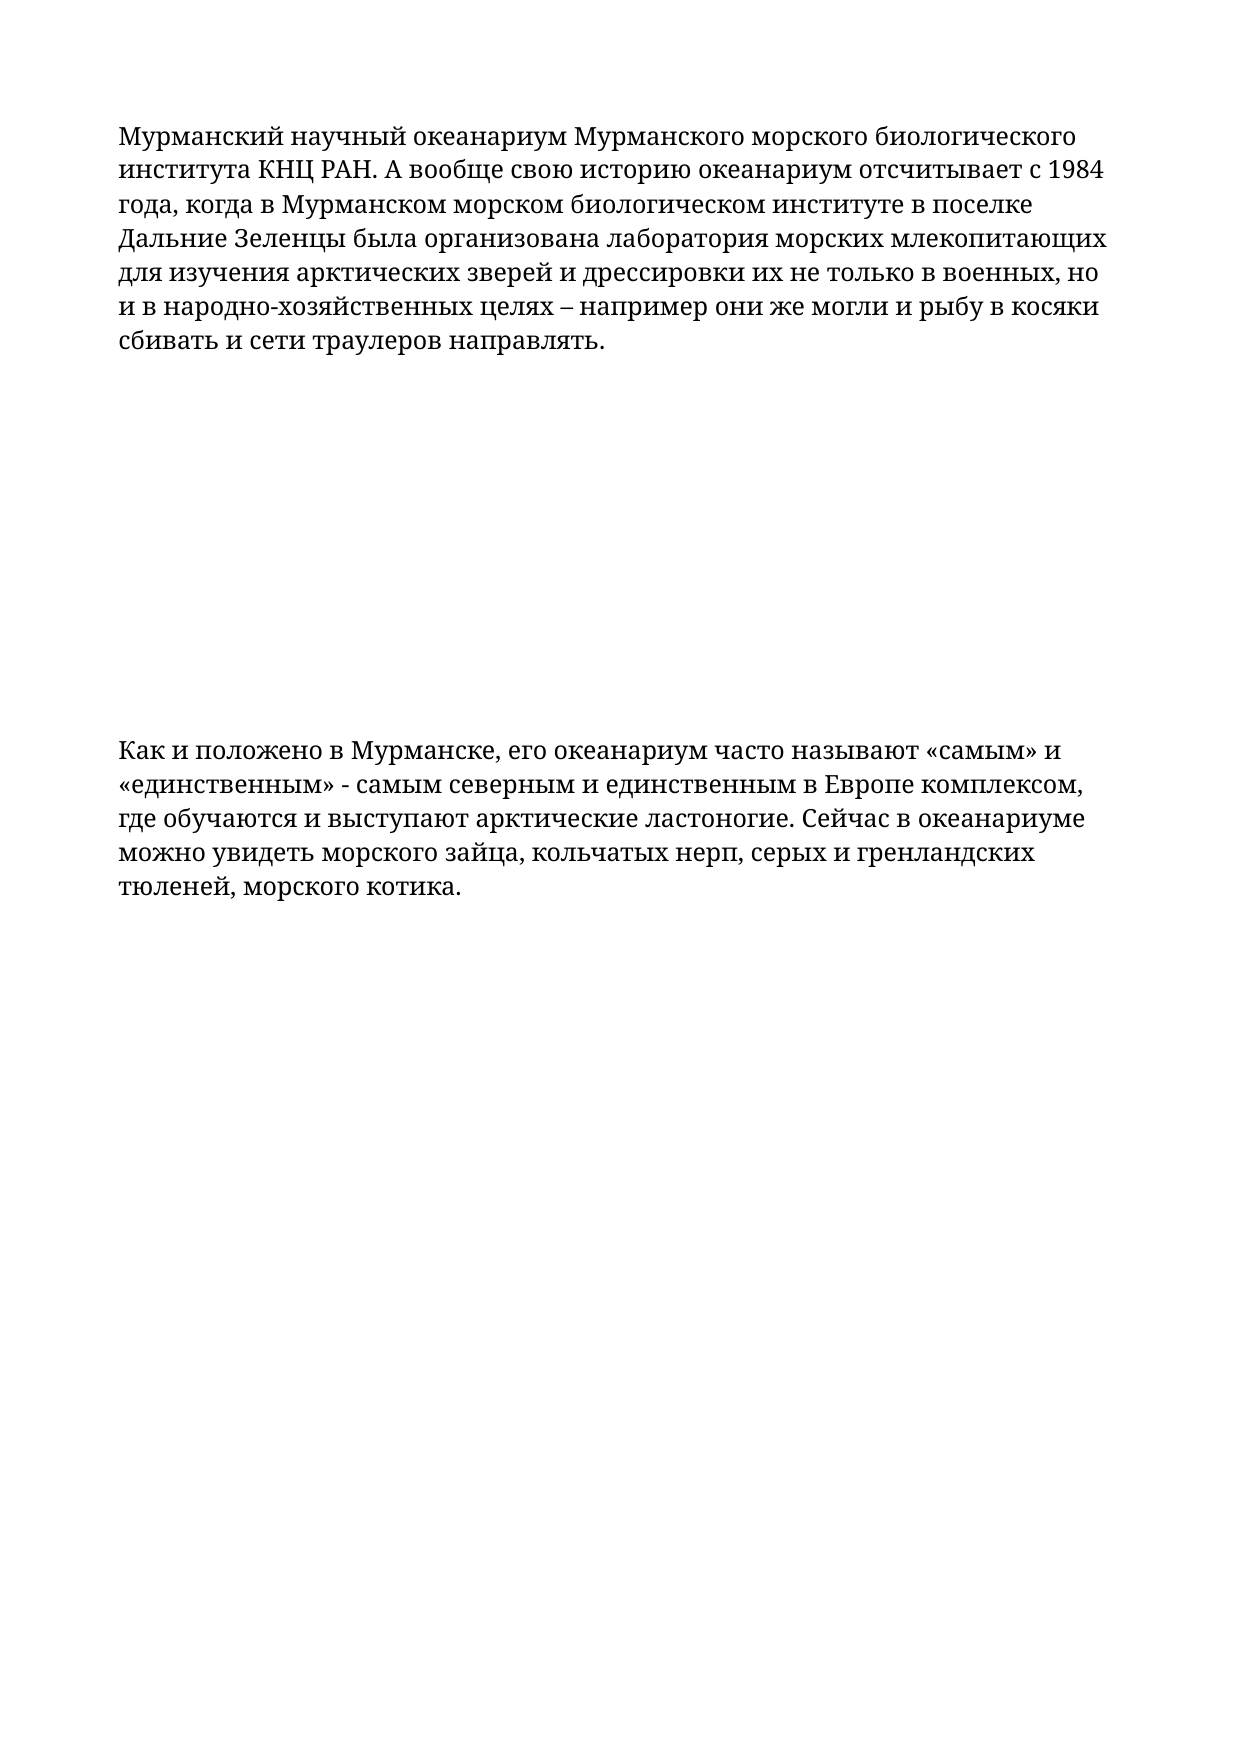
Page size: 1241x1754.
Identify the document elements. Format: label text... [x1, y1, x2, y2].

text Мурманский научный океанариум Мурманского морского биологического института КНЦ РАН. А вообще свою историю океанариум отсчитывает с 1984 года, когда в Мурманском морском биологическом институте в поселке Дальние Зеленцы была организована лаборатория морских млекопитающих для изучения арктических зверей и дрессировки их не только в военных, но и в народно-хозяйственных целях – например они же могли и рыбу в косяки сбивать и сети траулеров направлять. [118, 118, 1122, 357]
text Как и положено в Мурманске, его океанариум часто называют «самым» и «единственным» - самым северным и единственным в Европе комплексом, где обучаются и выступают арктические ластоногие. Сейчас в океанариуме можно увидеть морского зайца, кольчатых нерп, серых и гренландских тюленей, морского котика. [118, 357, 1122, 937]
